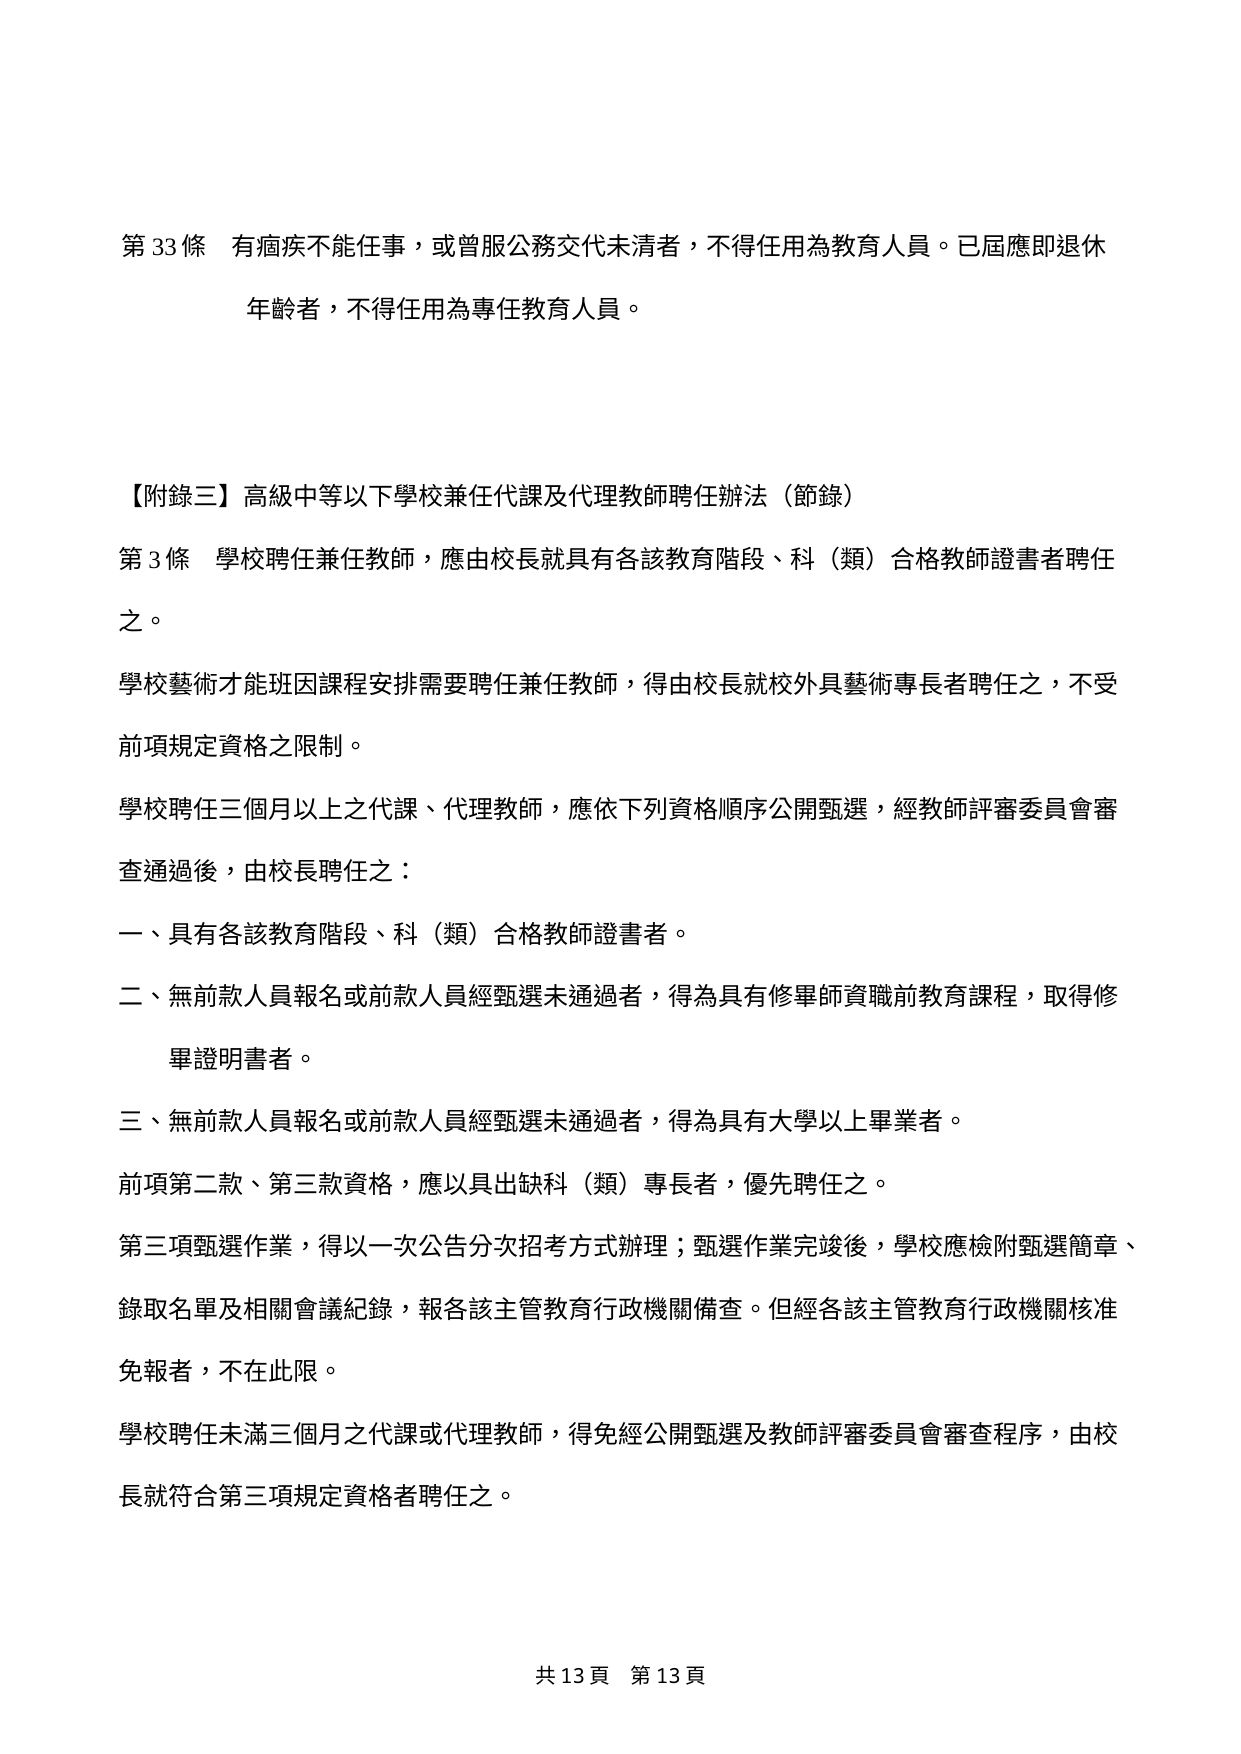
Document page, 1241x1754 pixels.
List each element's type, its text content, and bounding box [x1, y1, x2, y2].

text 第3條 學校聘任兼任教師，應由校長就具有各該教育階段、科（類）合格教師證書者聘任之。 [118, 516, 1122, 641]
text 學校聘任未滿三個月之代課或代理教師，得免經公開甄選及教師評審委員會審查程序，由校長就符合第三項規定資格者聘任之。 [118, 1391, 1122, 1516]
text 學校藝術才能班因課程安排需要聘任兼任教師，得由校長就校外具藝術專長者聘任之，不受前項規定資格之限制。 [118, 641, 1122, 766]
text 前項第二款、第三款資格，應以具出缺科（類）專長者，優先聘任之。 [118, 1141, 1122, 1203]
text 二、無前款人員報名或前款人員經甄選未通過者，得為具有修畢師資職前教育課程，取得修畢證明書者。 [118, 953, 1122, 1078]
text 【附錄三】高級中等以下學校兼任代課及代理教師聘任辦法（節錄） [118, 453, 1122, 516]
text 第33條 有痼疾不能任事，或曾服公務交代未清者，不得任用為教育人員。已屆應即退休年齡者，不得任用為專任教育人員。 [122, 203, 1122, 328]
text 三、無前款人員報名或前款人員經甄選未通過者，得為具有大學以上畢業者。 [118, 1078, 1122, 1141]
text 一、具有各該教育階段、科（類）合格教師證書者。 [118, 891, 1122, 953]
text 第三項甄選作業，得以一次公告分次招考方式辦理；甄選作業完竣後，學校應檢附甄選簡章、錄取名單及相關會議紀錄，報各該主管教育行政機關備查。但經各該主管教育行政機關核准免報者，不在此限。 [118, 1203, 1122, 1391]
text 學校聘任三個月以上之代課、代理教師，應依下列資格順序公開甄選，經教師評審委員會審查通過後，由校長聘任之： [118, 766, 1122, 891]
